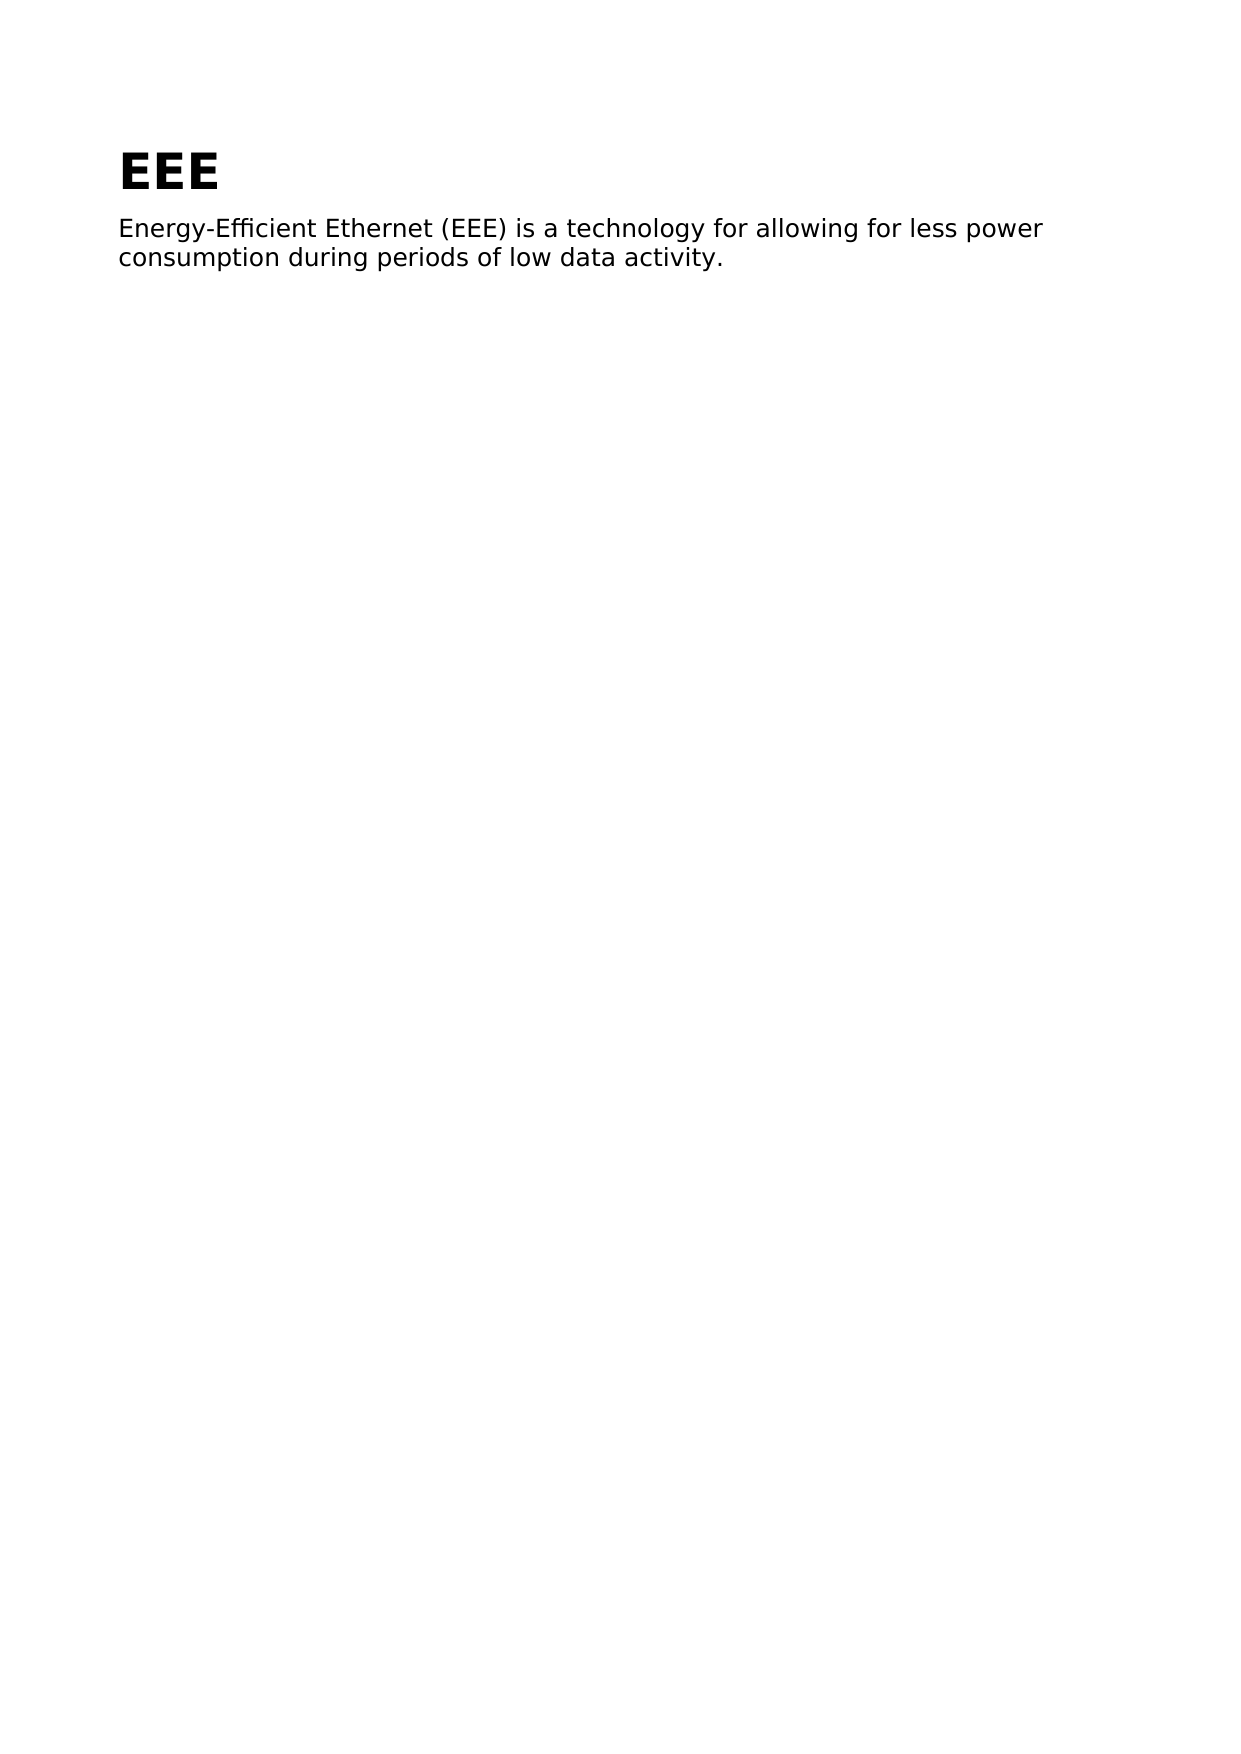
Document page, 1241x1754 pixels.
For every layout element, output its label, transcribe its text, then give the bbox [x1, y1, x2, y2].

text Energy-Efficient Ethernet (EEE) is a technology for allowing for less power consumption during periods of low data activity. [118, 214, 1122, 272]
subtitle EEE [118, 143, 1122, 201]
